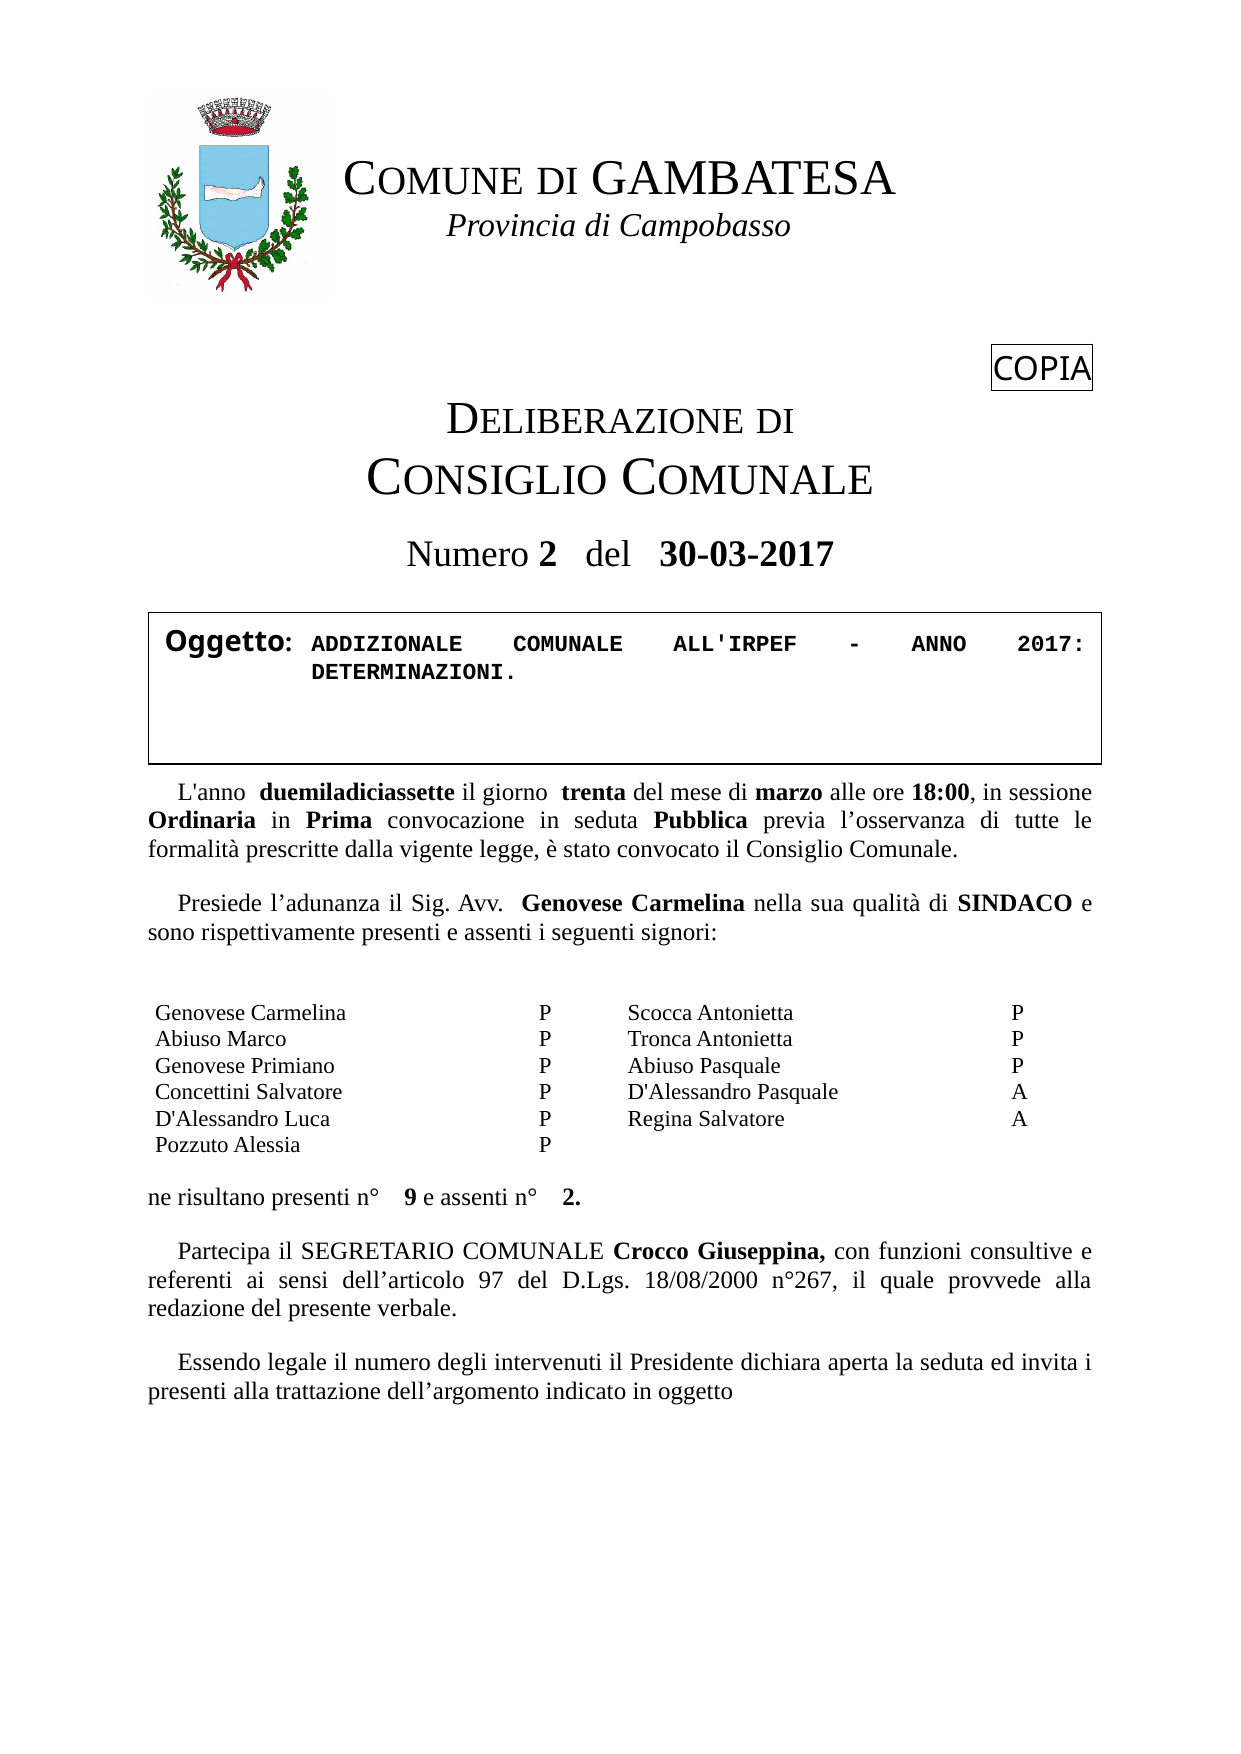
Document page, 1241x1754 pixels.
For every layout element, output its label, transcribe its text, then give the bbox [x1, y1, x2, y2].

text Deliberazione di [148, 391, 1092, 444]
table_cell P [1004, 1026, 1093, 1052]
text Essendo legale il numero degli intervenuti il Presidente dichiara aperta la seduta ed invita i presenti alla trattazione dell’argomento indicato in oggetto [148, 1347, 1092, 1405]
text Presiede l’adunanza il Sig. Avv. Genovese Carmelina nella sua qualità di SINDACO e sono rispettivamente presenti e assenti i seguenti signori: [148, 888, 1092, 945]
table_cell D'Alessandro Pasquale [620, 1078, 1004, 1104]
table_cell P [1004, 1052, 1093, 1078]
table_cell [1004, 1131, 1093, 1157]
text ne risultano presenti n° 9 e assenti n° 2. [148, 1182, 1092, 1211]
table_header P [531, 999, 620, 1026]
text Numero 2 del 30-03-2017 [148, 531, 1092, 574]
table_cell P [531, 1131, 620, 1157]
table_cell Abiuso Pasquale [620, 1052, 1004, 1078]
table_cell P [531, 1026, 620, 1052]
table_cell D'Alessandro Luca [148, 1105, 531, 1131]
text Consiglio Comunale [148, 444, 1092, 506]
table_cell P [531, 1052, 620, 1078]
table_cell P [531, 1078, 620, 1104]
text [149, 613, 1101, 763]
table_cell P [531, 1105, 620, 1131]
picture [147, 93, 332, 298]
table_cell Tronca Antonietta [620, 1026, 1004, 1052]
text Comune di GAMBATESA [332, 148, 1092, 205]
text Partecipa il SEGRETARIO COMUNALE Crocco Giuseppina, con funzioni consultive e referenti ai sensi dell’articolo 97 del D.Lgs. 18/08/2000 n°267, il quale provvede alla redazione del presente verbale. [148, 1236, 1092, 1322]
table_cell Genovese Primiano [148, 1052, 531, 1078]
text L'anno duemiladiciassette il giorno trenta del mese di marzo alle ore 18:00, in sessione Ordinaria in Prima convocazione in seduta Pubblica previa l’osservanza di tutte le formalità prescritte dalla vigente legge, è stato convocato il Consiglio Comunale. [148, 765, 1092, 863]
table_header Genovese Carmelina [148, 999, 531, 1026]
table_cell A [1004, 1078, 1093, 1104]
table_header P [1004, 999, 1093, 1026]
text Provincia di Campobasso [332, 205, 1092, 243]
table_cell Pozzuto Alessia [148, 1131, 531, 1157]
text COPIA [148, 343, 1092, 391]
table_cell [620, 1131, 1004, 1157]
table_cell Regina Salvatore [620, 1105, 1004, 1131]
table_cell Abiuso Marco [148, 1026, 531, 1052]
text Oggetto: ADDIZIONALE COMUNALE ALL'IRPEF - ANNO 2017: DETERMINAZIONI. [164, 621, 1086, 686]
table_cell Concettini Salvatore [148, 1078, 531, 1104]
table_cell A [1004, 1105, 1093, 1131]
table_header Scocca Antonietta [620, 999, 1004, 1026]
